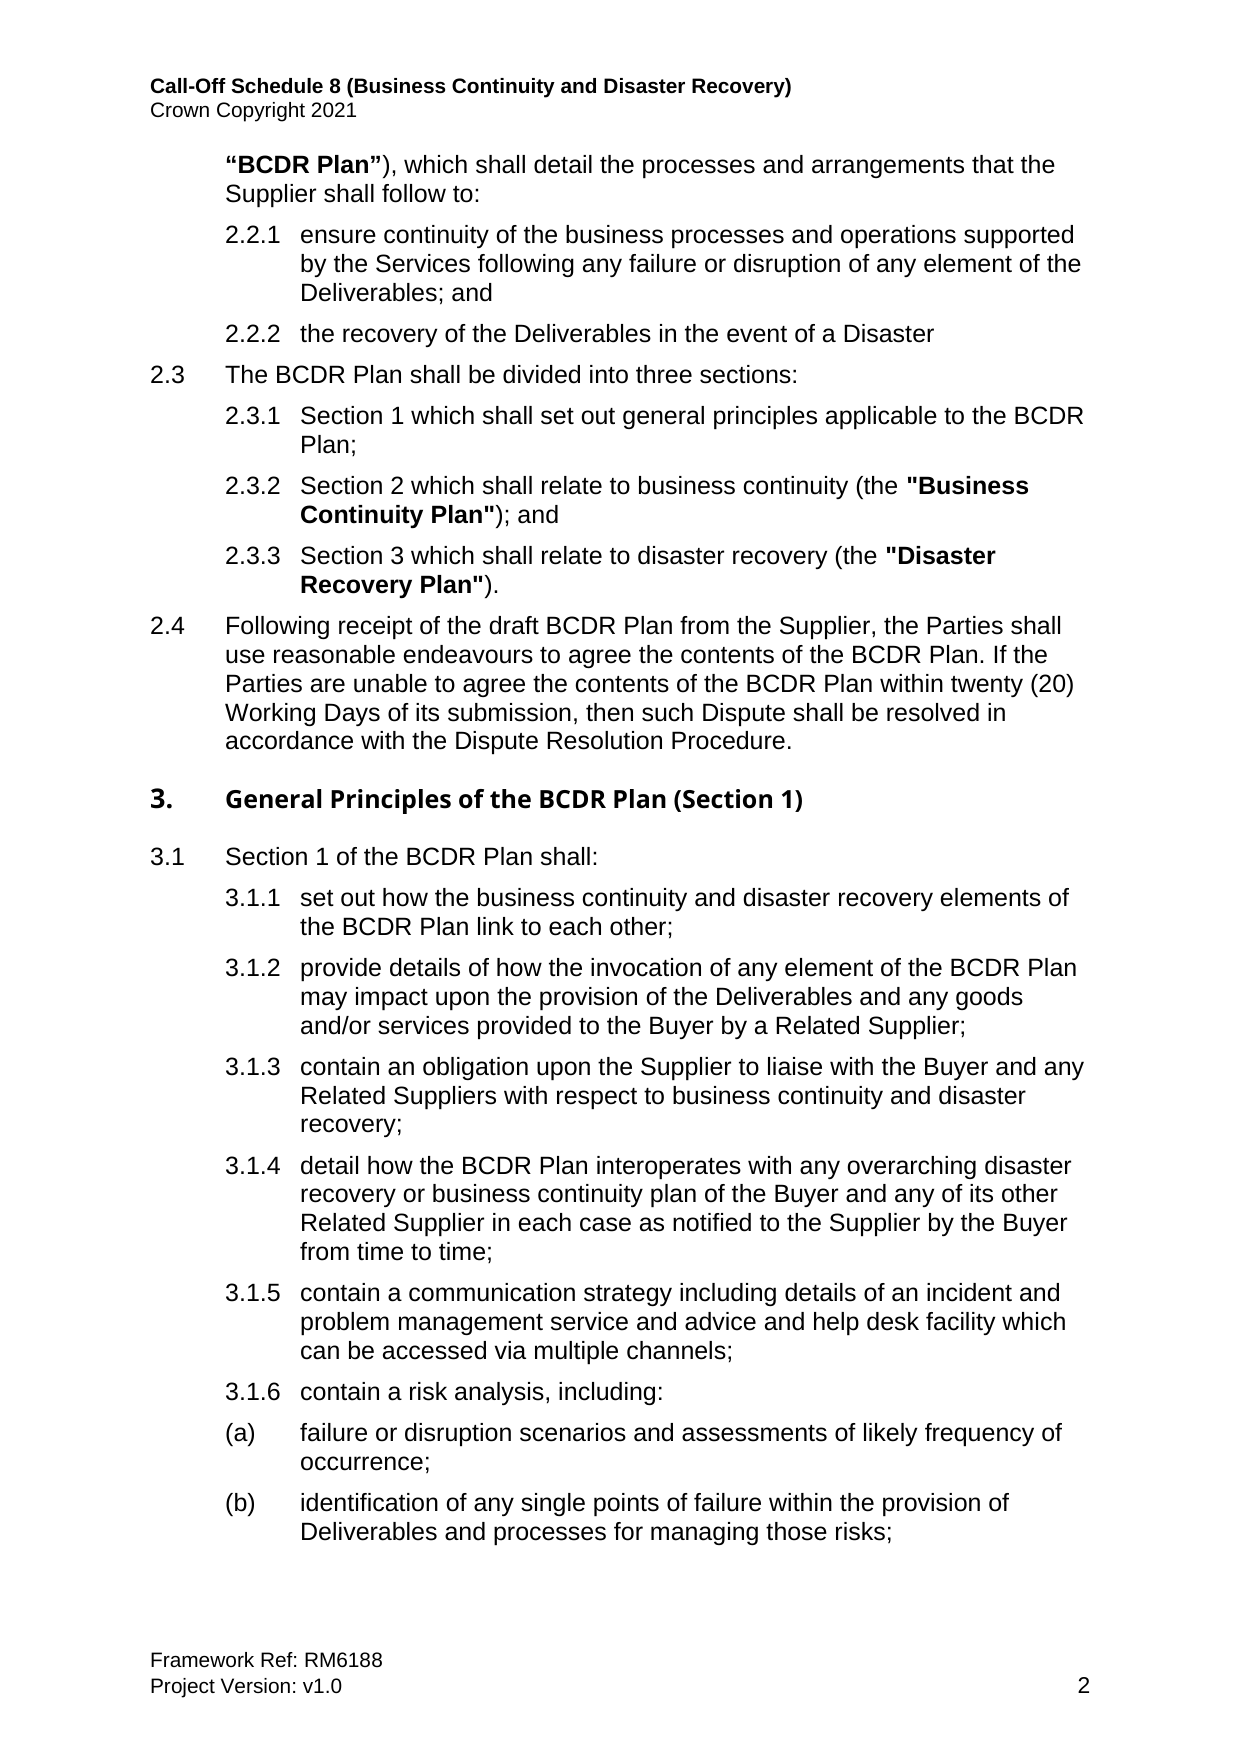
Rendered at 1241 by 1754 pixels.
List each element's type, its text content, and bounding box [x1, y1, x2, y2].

list contain a communication strategy including details of an incident and problem management service and advice and help desk facility which can be accessed via multiple channels; [225, 1278, 1090, 1364]
list Section 1 which shall set out general principles applicable to the BCDR Plan; [225, 401, 1090, 459]
list Section 3 which shall relate to disaster recovery (the "Disaster Recovery Plan"). [225, 541, 1090, 599]
list Following receipt of the draft BCDR Plan from the Supplier, the Parties shall use reasonable endeavours to agree the contents of the BCDR Plan. If the Parties are unable to agree the contents of the BCDR Plan within twenty (20) Working Days of its submission, then such Dispute shall be resolved in accordance with the Dispute Resolution Procedure. [150, 611, 1090, 755]
list General Principles of the BCDR Plan (Section 1) [150, 780, 1090, 817]
list contain a risk analysis, including: [225, 1377, 1090, 1406]
list detail how the BCDR Plan interoperates with any overarching disaster recovery or business continuity plan of the Buyer and any of its other Related Supplier in each case as notified to the Supplier by the Buyer from time to time; [225, 1151, 1090, 1266]
list “BCDR Plan”), which shall detail the processes and arrangements that the Supplier shall follow to: [150, 150, 1090, 207]
list Section 1 of the BCDR Plan shall: [150, 842, 1090, 871]
list provide details of how the invocation of any element of the BCDR Plan may impact upon the provision of the Deliverables and any goods and/or services provided to the Buyer by a Related Supplier; [225, 953, 1090, 1039]
list contain an obligation upon the Supplier to liaise with the Buyer and any Related Suppliers with respect to business continuity and disaster recovery; [225, 1052, 1090, 1138]
list The BCDR Plan shall be divided into three sections: [150, 360, 1090, 389]
list failure or disruption scenarios and assessments of likely frequency of occurrence; [225, 1418, 1090, 1476]
list Section 2 which shall relate to business continuity (the "Business Continuity Plan"); and [225, 471, 1090, 529]
list identification of any single points of failure within the provision of Deliverables and processes for managing those risks; [225, 1488, 1090, 1546]
list the recovery of the Deliverables in the event of a Disaster [225, 319, 1090, 347]
list set out how the business continuity and disaster recovery elements of the BCDR Plan link to each other; [225, 883, 1090, 941]
list ensure continuity of the business processes and operations supported by the Services following any failure or disruption of any element of the Deliverables; and [225, 220, 1090, 306]
